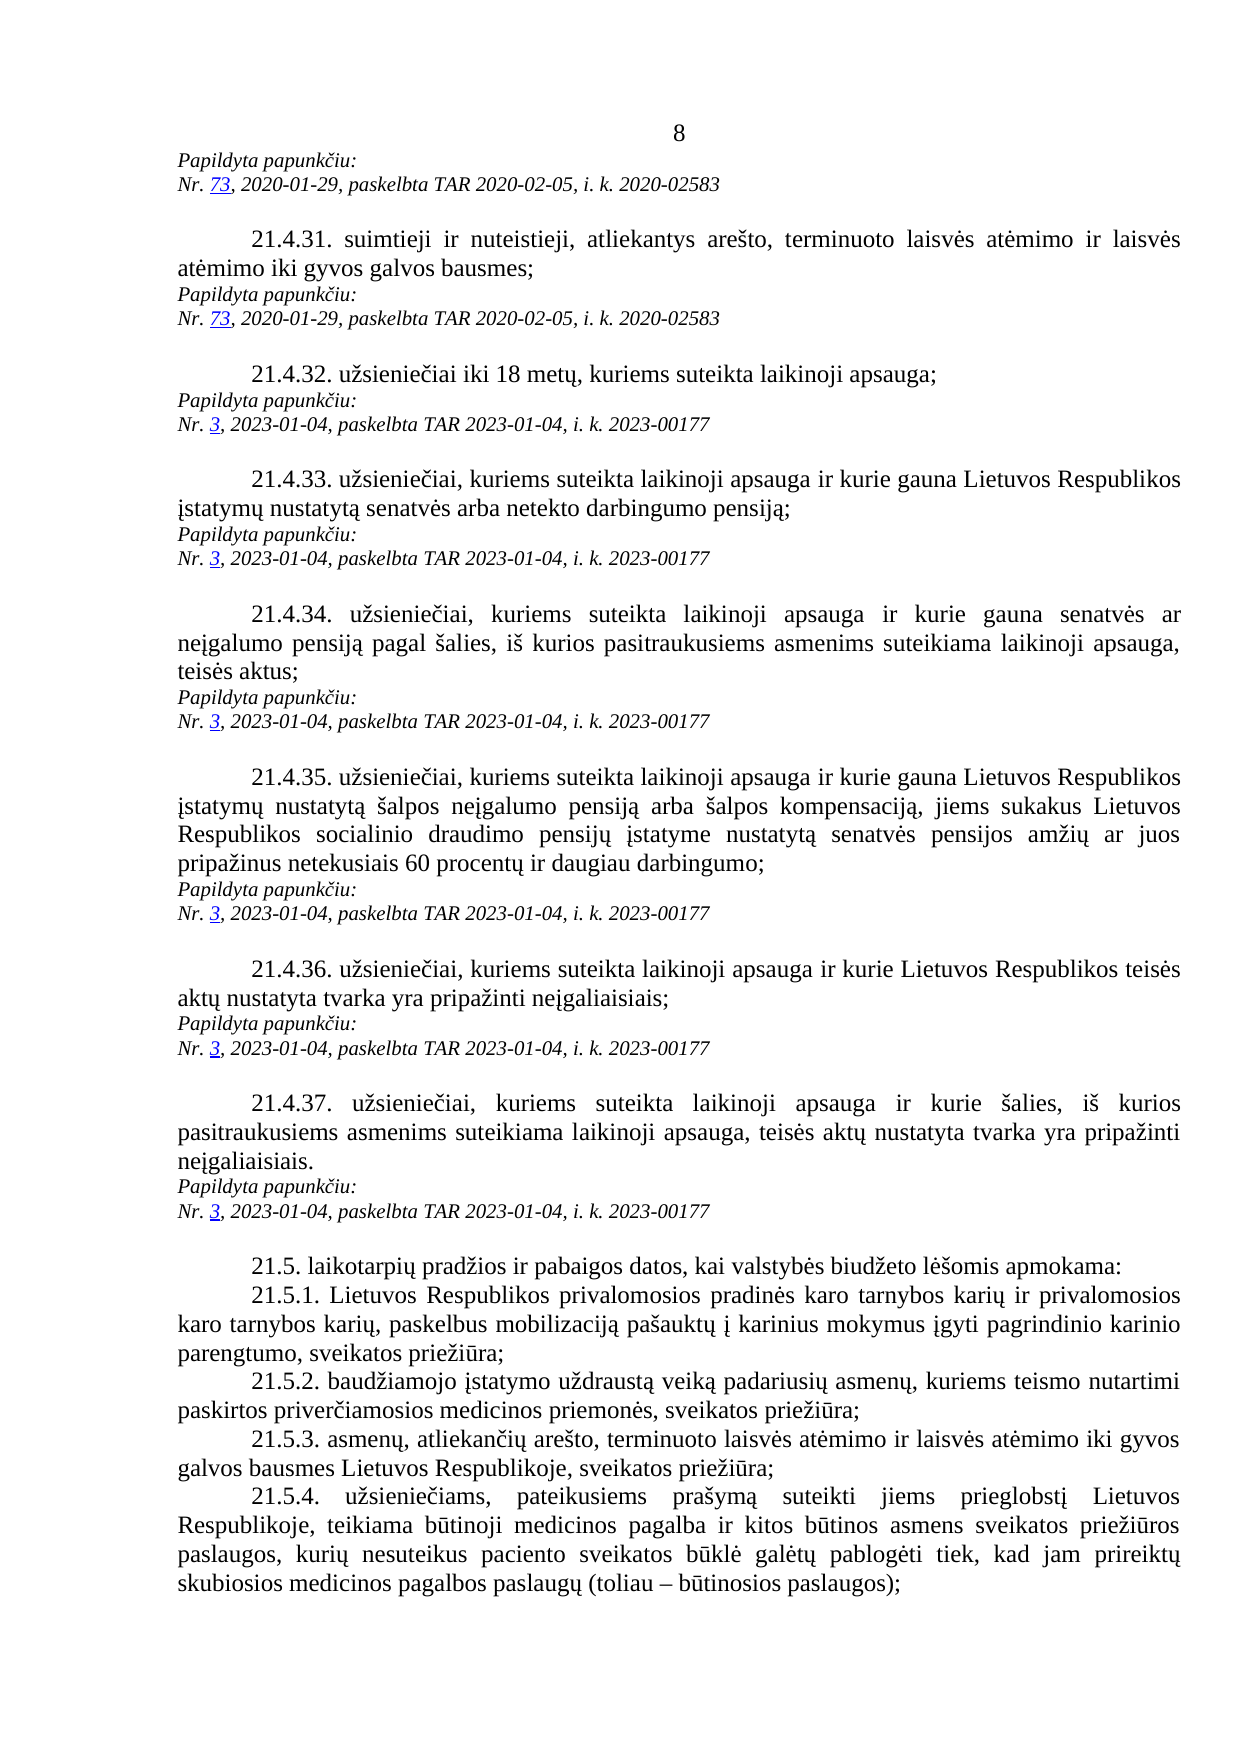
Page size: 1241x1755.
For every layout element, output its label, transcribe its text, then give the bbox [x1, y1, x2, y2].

text 21.4.32. užsieniečiai iki 18 metų, kuriems suteikta laikinoji apsauga; [177, 359, 1181, 388]
text Papildyta papunkčiu: [177, 877, 1181, 901]
text Nr. 3, 2023-01-04, paskelbta TAR 2023-01-04, i. k. 2023-00177 [177, 412, 1181, 436]
text Nr. 3, 2023-01-04, paskelbta TAR 2023-01-04, i. k. 2023-00177 [177, 546, 1181, 570]
text Papildyta papunkčiu: [177, 1011, 1181, 1035]
text Nr. 3, 2023-01-04, paskelbta TAR 2023-01-04, i. k. 2023-00177 [177, 709, 1181, 733]
text Nr. 3, 2023-01-04, paskelbta TAR 2023-01-04, i. k. 2023-00177 [177, 1198, 1181, 1223]
text 21.5.3. asmenų, atliekančių arešto, terminuoto laisvės atėmimo ir laisvės atėmimo iki gyvos galvos bausmes Lietuvos Respublikoje, sveikatos priežiūra; [177, 1424, 1181, 1481]
text Nr. 3, 2023-01-04, paskelbta TAR 2023-01-04, i. k. 2023-00177 [177, 1035, 1181, 1059]
text Papildyta papunkčiu: [177, 388, 1181, 412]
text 21.4.31. suimtieji ir nuteistieji, atliekantys arešto, terminuoto laisvės atėmimo ir laisvės atėmimo iki gyvos galvos bausmes; [177, 224, 1181, 282]
text Papildyta papunkčiu: [177, 282, 1181, 306]
text 21.4.35. užsieniečiai, kuriems suteikta laikinoji apsauga ir kurie gauna Lietuvos Respublikos įstatymų nustatytą šalpos neįgalumo pensiją arba šalpos kompensaciją, jiems sukakus Lietuvos Respublikos socialinio draudimo pensijų įstatyme nustatytą senatvės pensijos amžių ar juos pripažinus netekusiais 60 procentų ir daugiau darbingumo; [177, 762, 1181, 877]
text 21.4.36. užsieniečiai, kuriems suteikta laikinoji apsauga ir kurie Lietuvos Respublikos teisės aktų nustatyta tvarka yra pripažinti neįgaliaisiais; [177, 954, 1181, 1011]
text 21.4.34. užsieniečiai, kuriems suteikta laikinoji apsauga ir kurie gauna senatvės ar neįgalumo pensiją pagal šalies, iš kurios pasitraukusiems asmenims suteikiama laikinoji apsauga, teisės aktus; [177, 599, 1181, 685]
text 21.5.2. baudžiamojo įstatymo uždraustą veiką padariusių asmenų, kuriems teismo nutartimi paskirtos priverčiamosios medicinos priemonės, sveikatos priežiūra; [177, 1366, 1181, 1424]
text Nr. 3, 2023-01-04, paskelbta TAR 2023-01-04, i. k. 2023-00177 [177, 901, 1181, 925]
text Nr. 73, 2020-01-29, paskelbta TAR 2020-02-05, i. k. 2020-02583 [177, 306, 1181, 330]
text 21.5.4. užsieniečiams, pateikusiems prašymą suteikti jiems prieglobstį Lietuvos Respublikoje, teikiama būtinoji medicinos pagalba ir kitos būtinos asmens sveikatos priežiūros paslaugos, kurių nesuteikus paciento sveikatos būklė galėtų pablogėti tiek, kad jam prireiktų skubiosios medicinos pagalbos paslaugų (toliau – būtinosios paslaugos); [177, 1481, 1181, 1596]
text 21.5.1. Lietuvos Respublikos privalomosios pradinės karo tarnybos karių ir privalomosios karo tarnybos karių, paskelbus mobilizaciją pašauktų į karinius mokymus įgyti pagrindinio karinio parengtumo, sveikatos priežiūra; [177, 1280, 1181, 1366]
text Nr. 73, 2020-01-29, paskelbta TAR 2020-02-05, i. k. 2020-02583 [177, 172, 1181, 196]
text 21.4.33. užsieniečiai, kuriems suteikta laikinoji apsauga ir kurie gauna Lietuvos Respublikos įstatymų nustatytą senatvės arba netekto darbingumo pensiją; [177, 464, 1181, 522]
text Papildyta papunkčiu: [177, 1174, 1181, 1198]
text Papildyta papunkčiu: [177, 685, 1181, 709]
text 21.4.37. užsieniečiai, kuriems suteikta laikinoji apsauga ir kurie šalies, iš kurios pasitraukusiems asmenims suteikiama laikinoji apsauga, teisės aktų nustatyta tvarka yra pripažinti neįgaliaisiais. [177, 1088, 1181, 1174]
text 21.5. laikotarpių pradžios ir pabaigos datos, kai valstybės biudžeto lėšomis apmokama: [177, 1251, 1181, 1280]
text Papildyta papunkčiu: [177, 522, 1181, 546]
text Papildyta papunkčiu: [177, 148, 1181, 172]
